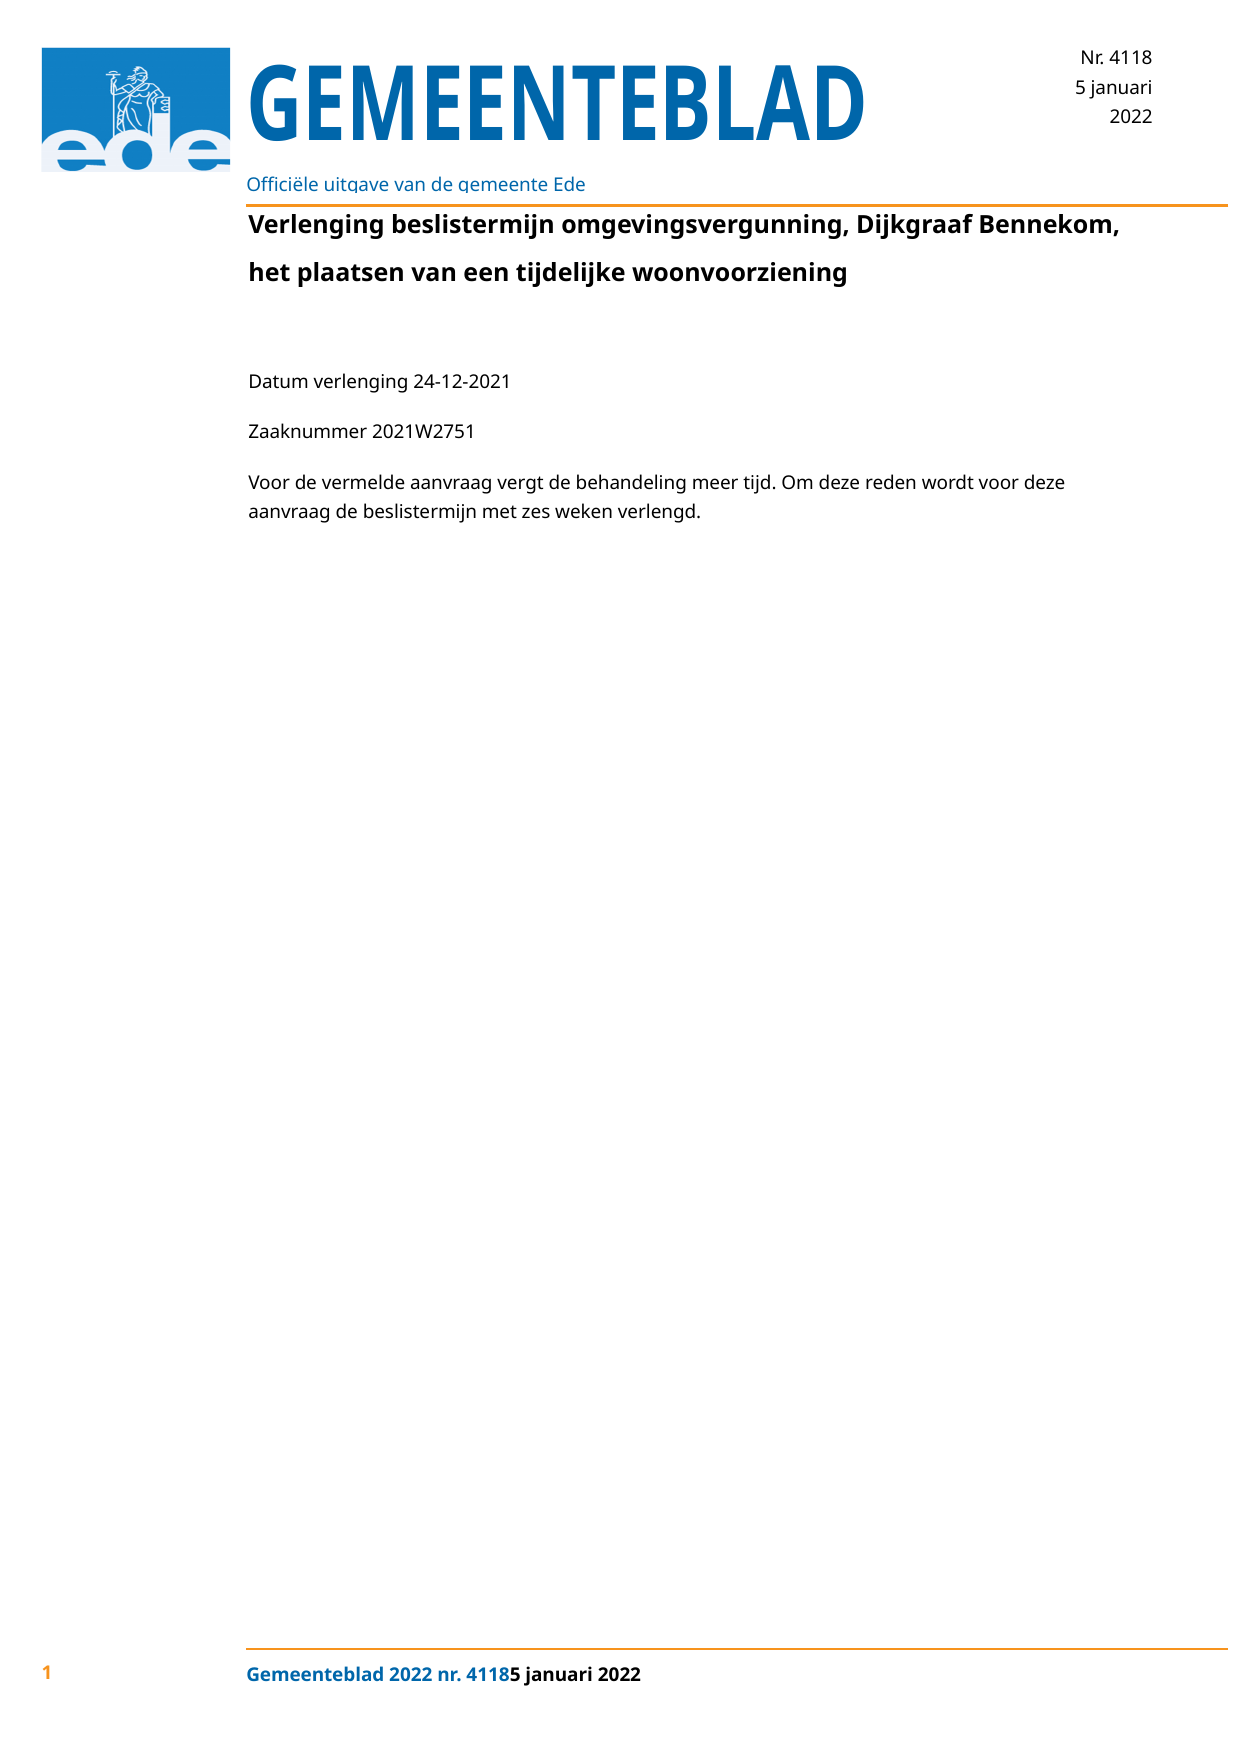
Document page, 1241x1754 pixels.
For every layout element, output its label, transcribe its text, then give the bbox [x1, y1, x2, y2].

text Datum verlenging 24-12-2021 [248, 368, 1152, 394]
text Zaaknummer 2021W2751 [248, 419, 1152, 444]
picture [41, 47, 231, 172]
text Verlenging beslistermijn omgevingsvergunning, Dijkgraaf Bennekom, het plaatsen van een tijdelijke woonvoorziening [248, 207, 1152, 288]
text Voor de vermelde aanvraag vergt de behandeling meer tijd. Om deze reden wordt voor deze aanvraag de beslistermijn met zes weken verlengd. [248, 469, 1152, 524]
